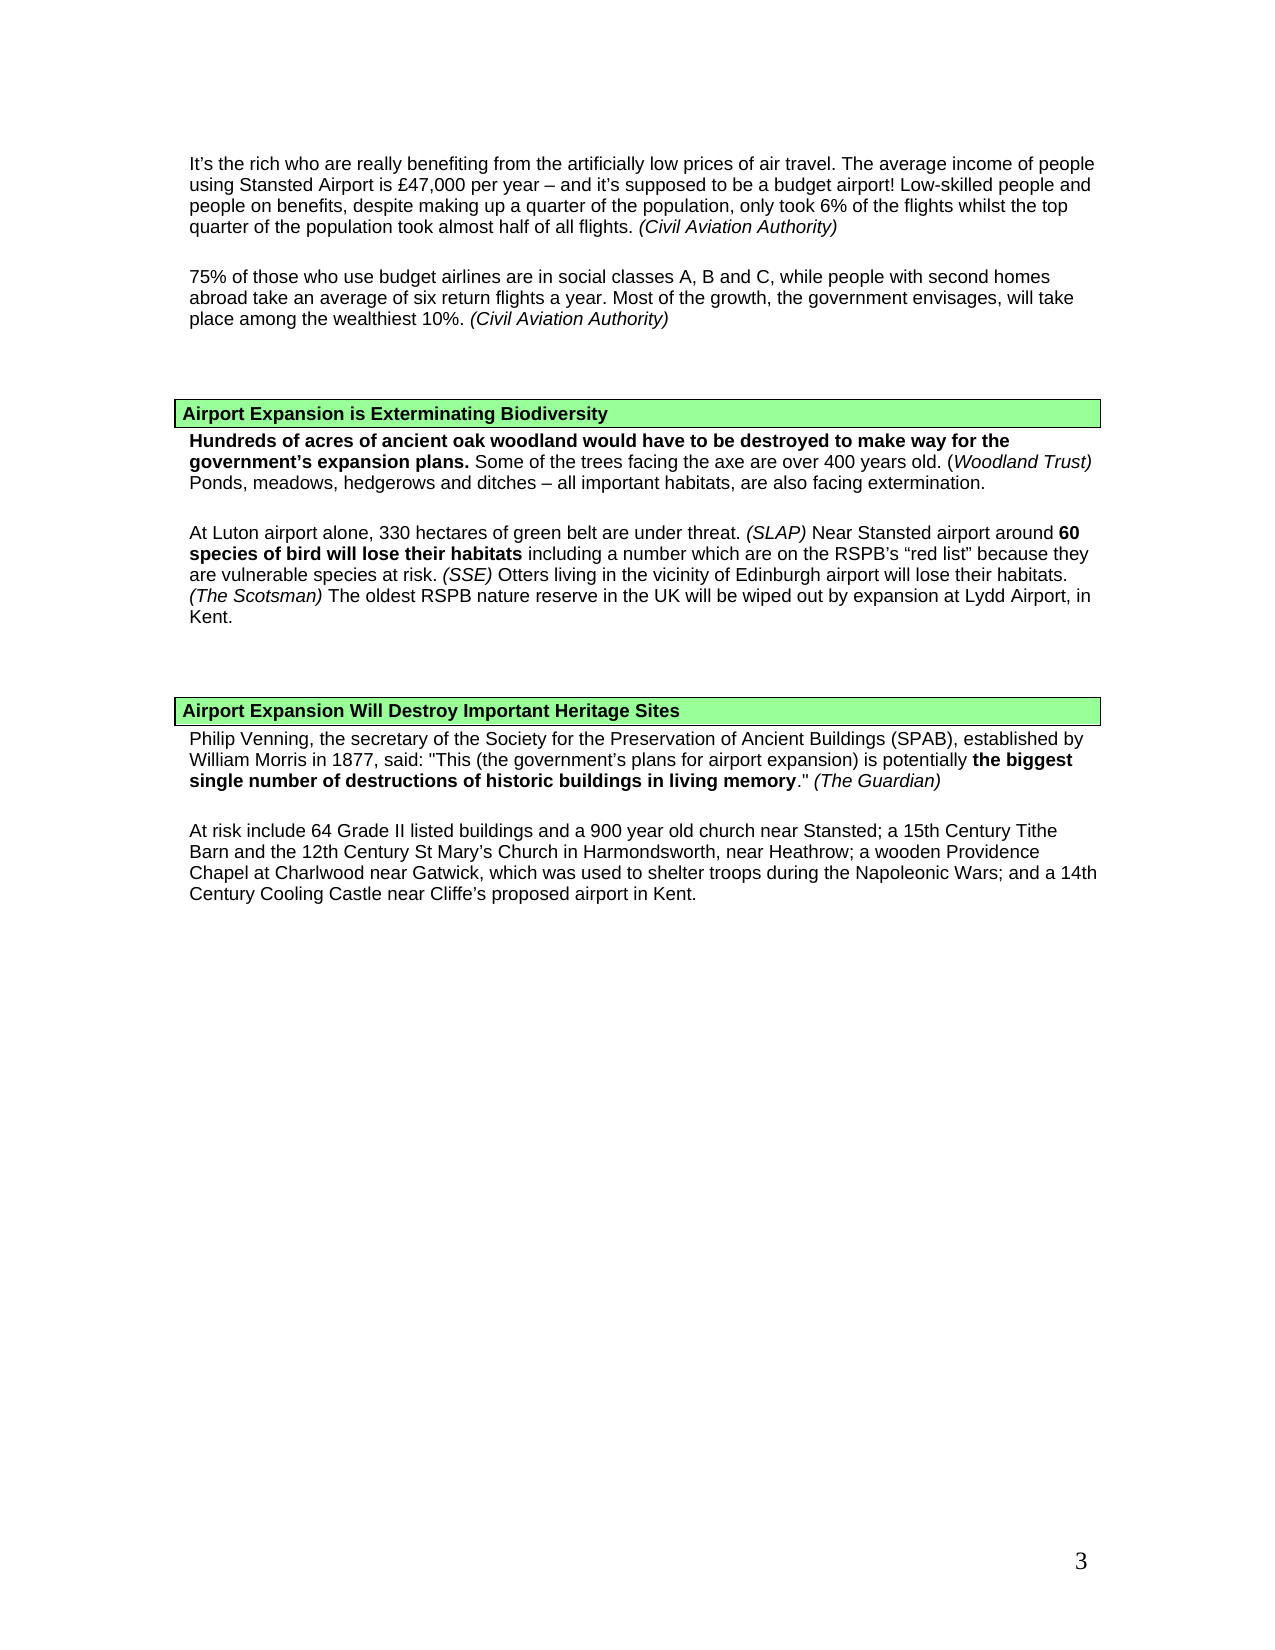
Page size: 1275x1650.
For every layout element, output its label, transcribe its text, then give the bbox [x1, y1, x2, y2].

table_cell Hundreds of acres of ancient oak woodland would have to be destroyed to make way for the government’s expansion plans. Some of the trees facing the axe are over 400 years old. (Woodland Trust) Ponds, meadows, hedgerows and ditches – all important habitats, are also facing extermination. At Luton airport alone, 330 hectares of green belt are under threat. (SLAP) Near Stansted airport around 60 species of bird will lose their habitats including a number which are on the RSPB’s “red list” because they are vulnerable species at risk. (SSE) Otters living in the vicinity of Edinburgh airport will lose their habitats. (The Scotsman) The oldest RSPB nature reserve in the UK will be wiped out by expansion at Lydd Airport, in Kent. [175, 428, 1100, 641]
table_header Airport Expansion is Exterminating Biodiversity [176, 400, 1100, 427]
table_cell It’s the rich who are really benefiting from the artificially low prices of air travel. The average income of people using Stansted Airport is £47,000 per year – and it’s supposed to be a budget airport! Low-skilled people and people on benefits, despite making up a quarter of the population, only took 6% of the flights whilst the top quarter of the population took almost half of all flights. (Civil Aviation Authority) 75% of those who use budget airlines are in social classes A, B and C, while people with second homes abroad take an average of six return flights a year. Most of the growth, the government envisages, will take place among the wealthiest 10%. (Civil Aviation Authority) [175, 150, 1100, 344]
table_header Airport Expansion Will Destroy Important Heritage Sites [176, 698, 1100, 724]
table_cell Philip Venning, the secretary of the Society for the Preservation of Ancient Buildings (SPAB), established by William Morris in 1877, said: "This (the government’s plans for airport expansion) is potentially the biggest single number of destructions of historic buildings in living memory." (The Guardian) At risk include 64 Grade II listed buildings and a 900 year old church near Stansted; a 15th Century Tithe Barn and the 12th Century St Mary’s Church in Harmondsworth, near Heathrow; a wooden Providence Chapel at Charlwood near Gatwick, which was used to shelter troops during the Napoleonic Wars; and a 14th Century Cooling Castle near Cliffe’s proposed airport in Kent. [175, 726, 1100, 918]
